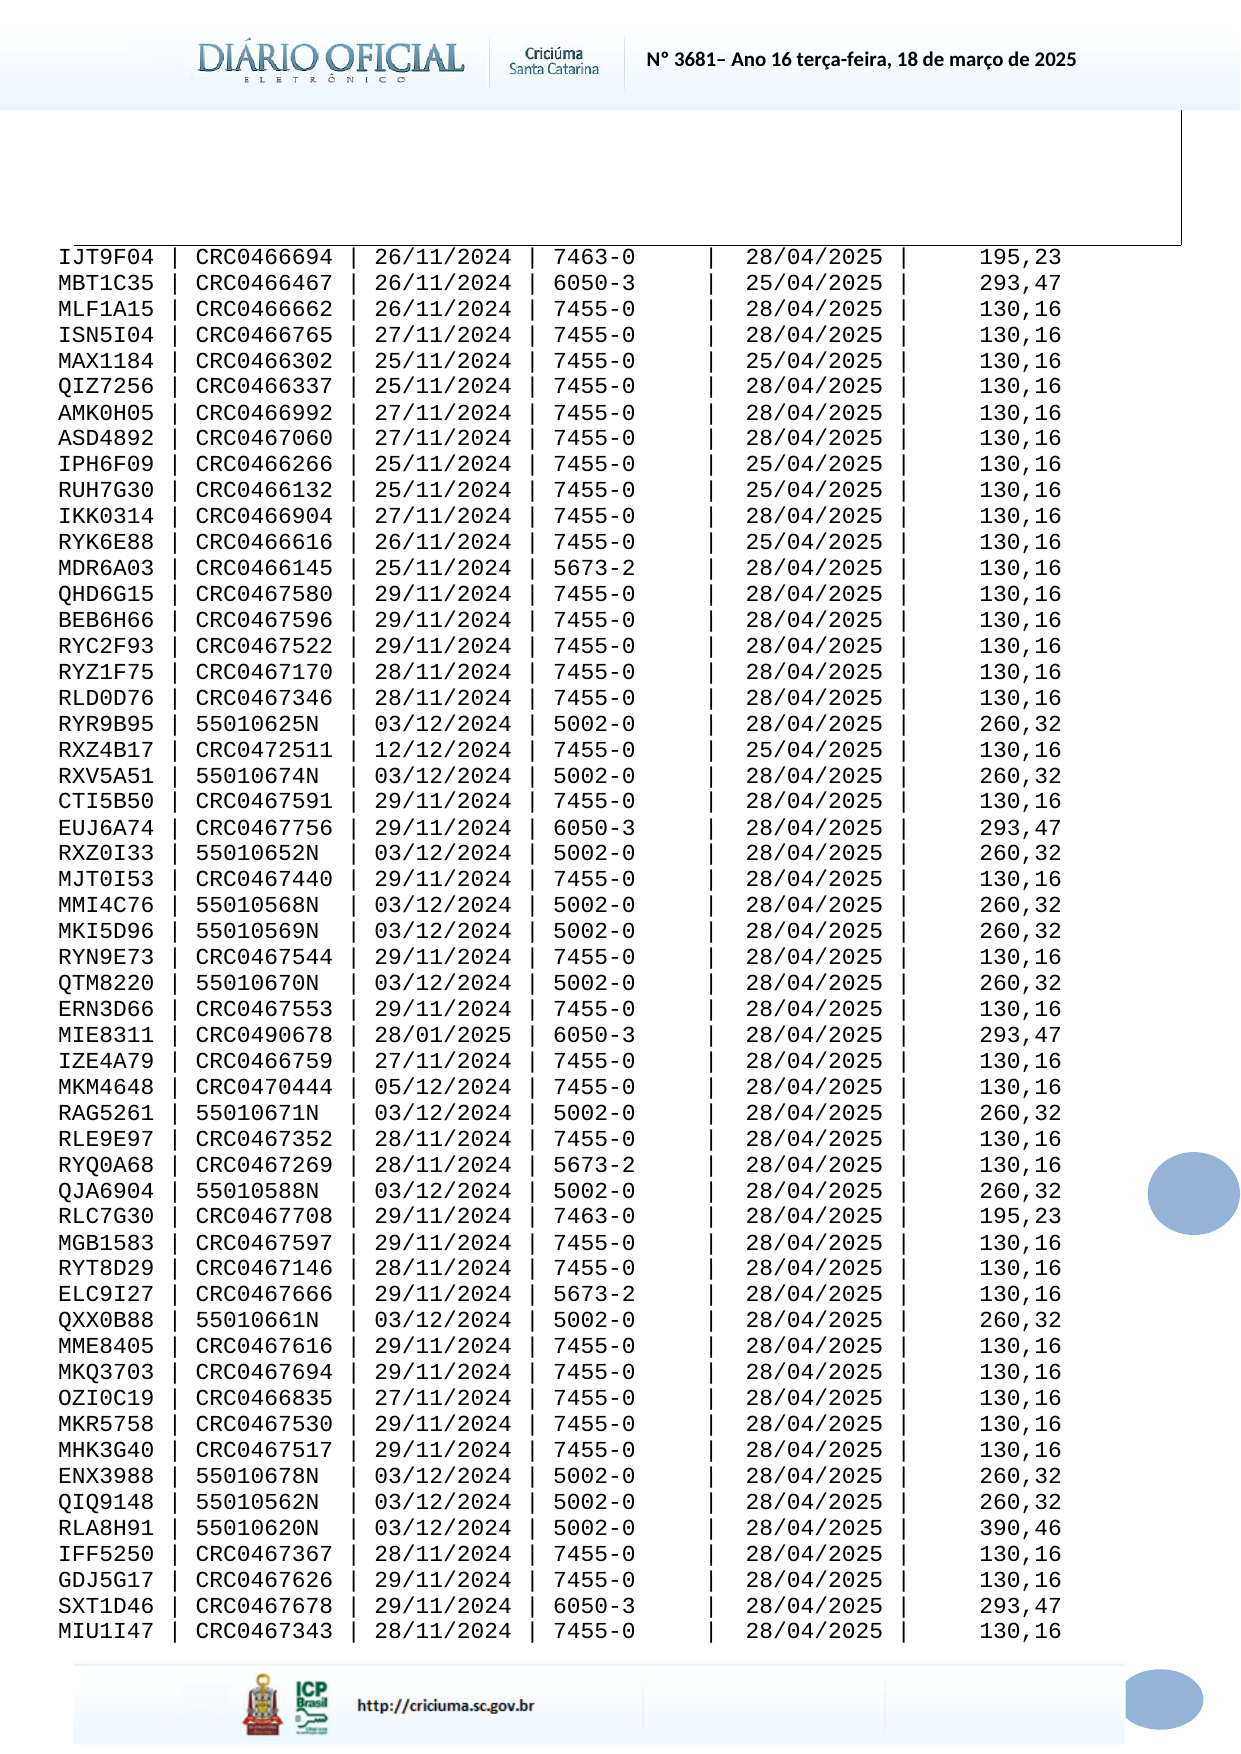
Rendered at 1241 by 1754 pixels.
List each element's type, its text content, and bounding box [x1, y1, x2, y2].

text AMK0H05 | CRC0466992 | 27/11/2024 | 7455-0 | 28/04/2025 | 130,16 [44, 401, 1181, 427]
text MMI4C76 | 55010568N | 03/12/2024 | 5002-0 | 28/04/2025 | 260,32 [44, 894, 1181, 919]
text ENX3988 | 55010678N | 03/12/2024 | 5002-0 | 28/04/2025 | 260,32 [44, 1464, 1181, 1490]
text EUJ6A74 | CRC0467756 | 29/11/2024 | 6050-3 | 28/04/2025 | 293,47 [44, 816, 1181, 842]
text ASD4892 | CRC0467060 | 27/11/2024 | 7455-0 | 28/04/2025 | 130,16 [44, 427, 1181, 453]
text IZE4A79 | CRC0466759 | 27/11/2024 | 7455-0 | 28/04/2025 | 130,16 [44, 1049, 1181, 1075]
text RAG5261 | 55010671N | 03/12/2024 | 5002-0 | 28/04/2025 | 260,32 [44, 1101, 1181, 1127]
text ERN3D66 | CRC0467553 | 29/11/2024 | 7455-0 | 28/04/2025 | 130,16 [44, 997, 1181, 1023]
text MKI5D96 | 55010569N | 03/12/2024 | 5002-0 | 28/04/2025 | 260,32 [44, 919, 1181, 946]
text QIQ9148 | 55010562N | 03/12/2024 | 5002-0 | 28/04/2025 | 260,32 [44, 1490, 1181, 1516]
text RYZ1F75 | CRC0467170 | 28/11/2024 | 7455-0 | 28/04/2025 | 130,16 [44, 660, 1181, 686]
text IPH6F09 | CRC0466266 | 25/11/2024 | 7455-0 | 25/04/2025 | 130,16 [44, 453, 1181, 479]
text RYK6E88 | CRC0466616 | 26/11/2024 | 7455-0 | 25/04/2025 | 130,16 [44, 531, 1181, 556]
text IJT9F04 | CRC0466694 | 26/11/2024 | 7463-0 | 28/04/2025 | 195,23 [44, 245, 1181, 271]
text SXT1D46 | CRC0467678 | 29/11/2024 | 6050-3 | 28/04/2025 | 293,47 [44, 1594, 1181, 1620]
text CTI5B50 | CRC0467591 | 29/11/2024 | 7455-0 | 28/04/2025 | 130,16 [44, 790, 1181, 816]
text IFF5250 | CRC0467367 | 28/11/2024 | 7455-0 | 28/04/2025 | 130,16 [44, 1542, 1181, 1568]
text MKQ3703 | CRC0467694 | 29/11/2024 | 7455-0 | 28/04/2025 | 130,16 [44, 1361, 1181, 1386]
text ISN5I04 | CRC0466765 | 27/11/2024 | 7455-0 | 28/04/2025 | 130,16 [44, 323, 1181, 349]
text RXZ4B17 | CRC0472511 | 12/12/2024 | 7455-0 | 25/04/2025 | 130,16 [44, 738, 1181, 764]
text RLA8H91 | 55010620N | 03/12/2024 | 5002-0 | 28/04/2025 | 390,46 [44, 1516, 1181, 1542]
text QXX0B88 | 55010661N | 03/12/2024 | 5002-0 | 28/04/2025 | 260,32 [44, 1309, 1181, 1334]
text RYT8D29 | CRC0467146 | 28/11/2024 | 7455-0 | 28/04/2025 | 130,16 [44, 1257, 1181, 1283]
text MDR6A03 | CRC0466145 | 25/11/2024 | 5673-2 | 28/04/2025 | 130,16 [44, 556, 1181, 582]
text RXZ0I33 | 55010652N | 03/12/2024 | 5002-0 | 28/04/2025 | 260,32 [44, 842, 1181, 868]
text MIE8311 | CRC0490678 | 28/01/2025 | 6050-3 | 28/04/2025 | 293,47 [44, 1023, 1181, 1049]
text MHK3G40 | CRC0467517 | 29/11/2024 | 7455-0 | 28/04/2025 | 130,16 [44, 1438, 1181, 1464]
text MME8405 | CRC0467616 | 29/11/2024 | 7455-0 | 28/04/2025 | 130,16 [44, 1334, 1181, 1361]
text QIZ7256 | CRC0466337 | 25/11/2024 | 7455-0 | 28/04/2025 | 130,16 [44, 375, 1181, 401]
text RUH7G30 | CRC0466132 | 25/11/2024 | 7455-0 | 25/04/2025 | 130,16 [44, 479, 1181, 504]
text RLE9E97 | CRC0467352 | 28/11/2024 | 7455-0 | 28/04/2025 | 130,16 [44, 1127, 1181, 1153]
text MLF1A15 | CRC0466662 | 26/11/2024 | 7455-0 | 28/04/2025 | 130,16 [44, 297, 1181, 323]
text GDJ5G17 | CRC0467626 | 29/11/2024 | 7455-0 | 28/04/2025 | 130,16 [44, 1568, 1181, 1594]
text RYQ0A68 | CRC0467269 | 28/11/2024 | 5673-2 | 28/04/2025 | 130,16 [44, 1153, 1180, 1179]
text RYR9B95 | 55010625N | 03/12/2024 | 5002-0 | 28/04/2025 | 260,32 [44, 712, 1181, 738]
text RLD0D76 | CRC0467346 | 28/11/2024 | 7455-0 | 28/04/2025 | 130,16 [44, 686, 1181, 712]
text MKM4648 | CRC0470444 | 05/12/2024 | 7455-0 | 28/04/2025 | 130,16 [44, 1075, 1181, 1101]
text MBT1C35 | CRC0466467 | 26/11/2024 | 6050-3 | 25/04/2025 | 293,47 [44, 271, 1181, 297]
text MJT0I53 | CRC0467440 | 29/11/2024 | 7455-0 | 28/04/2025 | 130,16 [44, 868, 1181, 894]
text RYN9E73 | CRC0467544 | 29/11/2024 | 7455-0 | 28/04/2025 | 130,16 [44, 946, 1181, 971]
text RXV5A51 | 55010674N | 03/12/2024 | 5002-0 | 28/04/2025 | 260,32 [44, 764, 1181, 790]
text OZI0C19 | CRC0466835 | 27/11/2024 | 7455-0 | 28/04/2025 | 130,16 [44, 1386, 1181, 1412]
text QHD6G15 | CRC0467580 | 29/11/2024 | 7455-0 | 28/04/2025 | 130,16 [44, 582, 1181, 608]
text MAX1184 | CRC0466302 | 25/11/2024 | 7455-0 | 25/04/2025 | 130,16 [44, 349, 1181, 375]
text MIU1I47 | CRC0467343 | 28/11/2024 | 7455-0 | 28/04/2025 | 130,16 [44, 1620, 1181, 1646]
text ELC9I27 | CRC0467666 | 29/11/2024 | 5673-2 | 28/04/2025 | 130,16 [44, 1283, 1181, 1309]
text MGB1583 | CRC0467597 | 29/11/2024 | 7455-0 | 28/04/2025 | 130,16 [44, 1231, 1181, 1257]
text QTM8220 | 55010670N | 03/12/2024 | 5002-0 | 28/04/2025 | 260,32 [44, 971, 1181, 997]
text QJA6904 | 55010588N | 03/12/2024 | 5002-0 | 28/04/2025 | 260,32 [44, 1179, 1150, 1205]
text RLC7G30 | CRC0467708 | 29/11/2024 | 7463-0 | 28/04/2025 | 195,23 [44, 1205, 1171, 1231]
text MKR5758 | CRC0467530 | 29/11/2024 | 7455-0 | 28/04/2025 | 130,16 [44, 1412, 1181, 1438]
text BEB6H66 | CRC0467596 | 29/11/2024 | 7455-0 | 28/04/2025 | 130,16 [44, 608, 1181, 634]
text IKK0314 | CRC0466904 | 27/11/2024 | 7455-0 | 28/04/2025 | 130,16 [44, 504, 1181, 531]
text RYC2F93 | CRC0467522 | 29/11/2024 | 7455-0 | 28/04/2025 | 130,16 [44, 634, 1181, 660]
